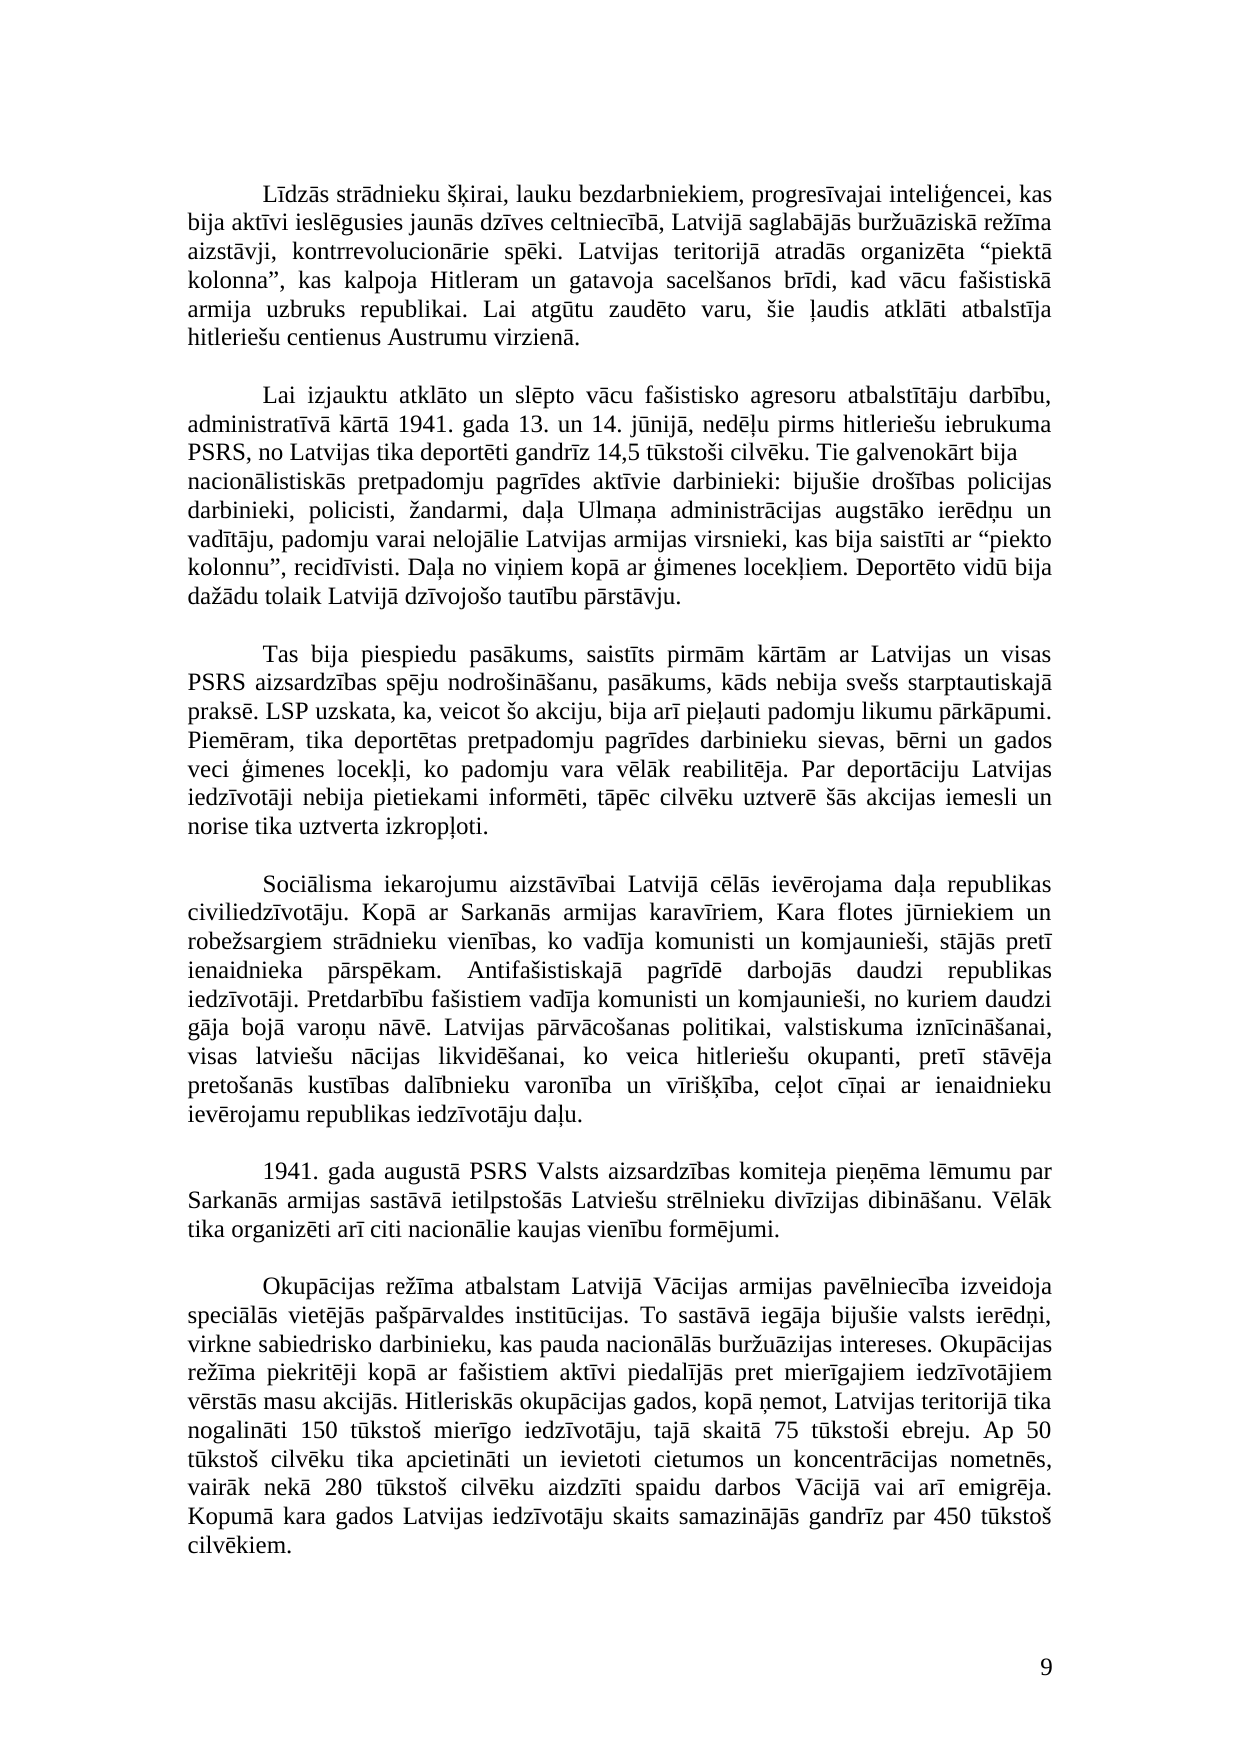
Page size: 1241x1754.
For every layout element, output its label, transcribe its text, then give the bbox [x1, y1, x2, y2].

text Okupācijas režīma atbalstam Latvijā Vācijas armijas pavēlniecība izveidoja speciālās vietējās pašpārvaldes institūcijas. To sastāvā iegāja bijušie valsts ierēdņi, virkne sabiedrisko darbinieku, kas pauda nacionālās buržuāzijas intereses. Okupācijas režīma piekritēji kopā ar fašistiem aktīvi piedalījās pret mierīgajiem iedzīvotājiem vērstās masu akcijās. Hitleriskās okupācijas gados, kopā ņemot, Latvijas teritorijā tika nogalināti 150 tūkstoš mierīgo iedzīvotāju, tajā skaitā 75 tūkstoši ebreju. Ap 50 tūkstoš cilvēku tika apcietināti un ievietoti cietumos un koncentrācijas nometnēs, vairāk nekā 280 tūkstoš cilvēku aizdzīti spaidu darbos Vācijā vai arī emigrēja. Kopumā kara gados Latvijas iedzīvotāju skaits samazinājās gandrīz par 450 tūkstoš cilvēkiem. [187, 1271, 1053, 1559]
text Lai izjauktu atklāto un slēpto vācu fašistisko agresoru atbalstītāju darbību, administratīvā kārtā 1941. gada 13. un 14. jūnijā, nedēļu pirms hitleriešu iebrukuma PSRS, no Latvijas tika deportēti gandrīz 14,5 tūkstoši cilvēku. Tie galvenokārt bija [187, 380, 1053, 466]
text Tas bija piespiedu pasākums, saistīts pirmām kārtām ar Latvijas un visas PSRS aizsardzības spēju nodrošināšanu, pasākums, kāds nebija svešs starptautiskajā praksē. LSP uzskata, ka, veicot šo akciju, bija arī pieļauti padomju likumu pārkāpumi. Piemēram, tika deportētas pretpadomju pagrīdes darbinieku sievas, bērni un gados veci ģimenes locekļi, ko padomju vara vēlāk reabilitēja. Par deportāciju Latvijas iedzīvotāji nebija pietiekami informēti, tāpēc cilvēku uztverē šās akcijas iemesli un norise tika uztverta izkropļoti. [187, 639, 1053, 840]
text Līdzās strādnieku šķirai, lauku bezdarbniekiem, progresīvajai inteliģencei, kas bija aktīvi ieslēgusies jaunās dzīves celtniecībā, Latvijā saglabājās buržuāziskā režīma aizstāvji, kontrrevolucionārie spēki. Latvijas teritorijā atradās organizēta “piektā kolonna”, kas kalpoja Hitleram un gatavoja sacelšanos brīdi, kad vācu fašistiskā armija uzbruks republikai. Lai atgūtu zaudēto varu, šie ļaudis atklāti atbalstīja hitleriešu centienus Austrumu virzienā. [187, 179, 1053, 351]
text nacionālistiskās pretpadomju pagrīdes aktīvie darbinieki: bijušie drošības policijas darbinieki, policisti, žandarmi, daļa Ulmaņa administrācijas augstāko ierēdņu un vadītāju, padomju varai nelojālie Latvijas armijas virsnieki, kas bija saistīti ar “piekto kolonnu”, recidīvisti. Daļa no viņiem kopā ar ģimenes locekļiem. Deportēto vidū bija dažādu tolaik Latvijā dzīvojošo tautību pārstāvju. [187, 466, 1053, 610]
text 1941. gada augustā PSRS Valsts aizsardzības komiteja pieņēma lēmumu par Sarkanās armijas sastāvā ietilpstošās Latviešu strēlnieku divīzijas dibināšanu. Vēlāk tika organizēti arī citi nacionālie kaujas vienību formējumi. [187, 1156, 1053, 1242]
text Sociālisma iekarojumu aizstāvībai Latvijā cēlās ievērojama daļa republikas civiliedzīvotāju. Kopā ar Sarkanās armijas karavīriem, Kara flotes jūrniekiem un robežsargiem strādnieku vienības, ko vadīja komunisti un komjaunieši, stājās pretī ienaidnieka pārspēkam. Antifašistiskajā pagrīdē darbojās daudzi republikas iedzīvotāji. Pretdarbību fašistiem vadīja komunisti un komjaunieši, no kuriem daudzi gāja bojā varoņu nāvē. Latvijas pārvācošanas politikai, valstiskuma iznīcināšanai, visas latviešu nācijas likvidēšanai, ko veica hitleriešu okupanti, pretī stāvēja pretošanās kustības dalībnieku varonība un vīrišķība, ceļot cīņai ar ienaidnieku ievērojamu republikas iedzīvotāju daļu. [187, 869, 1053, 1127]
